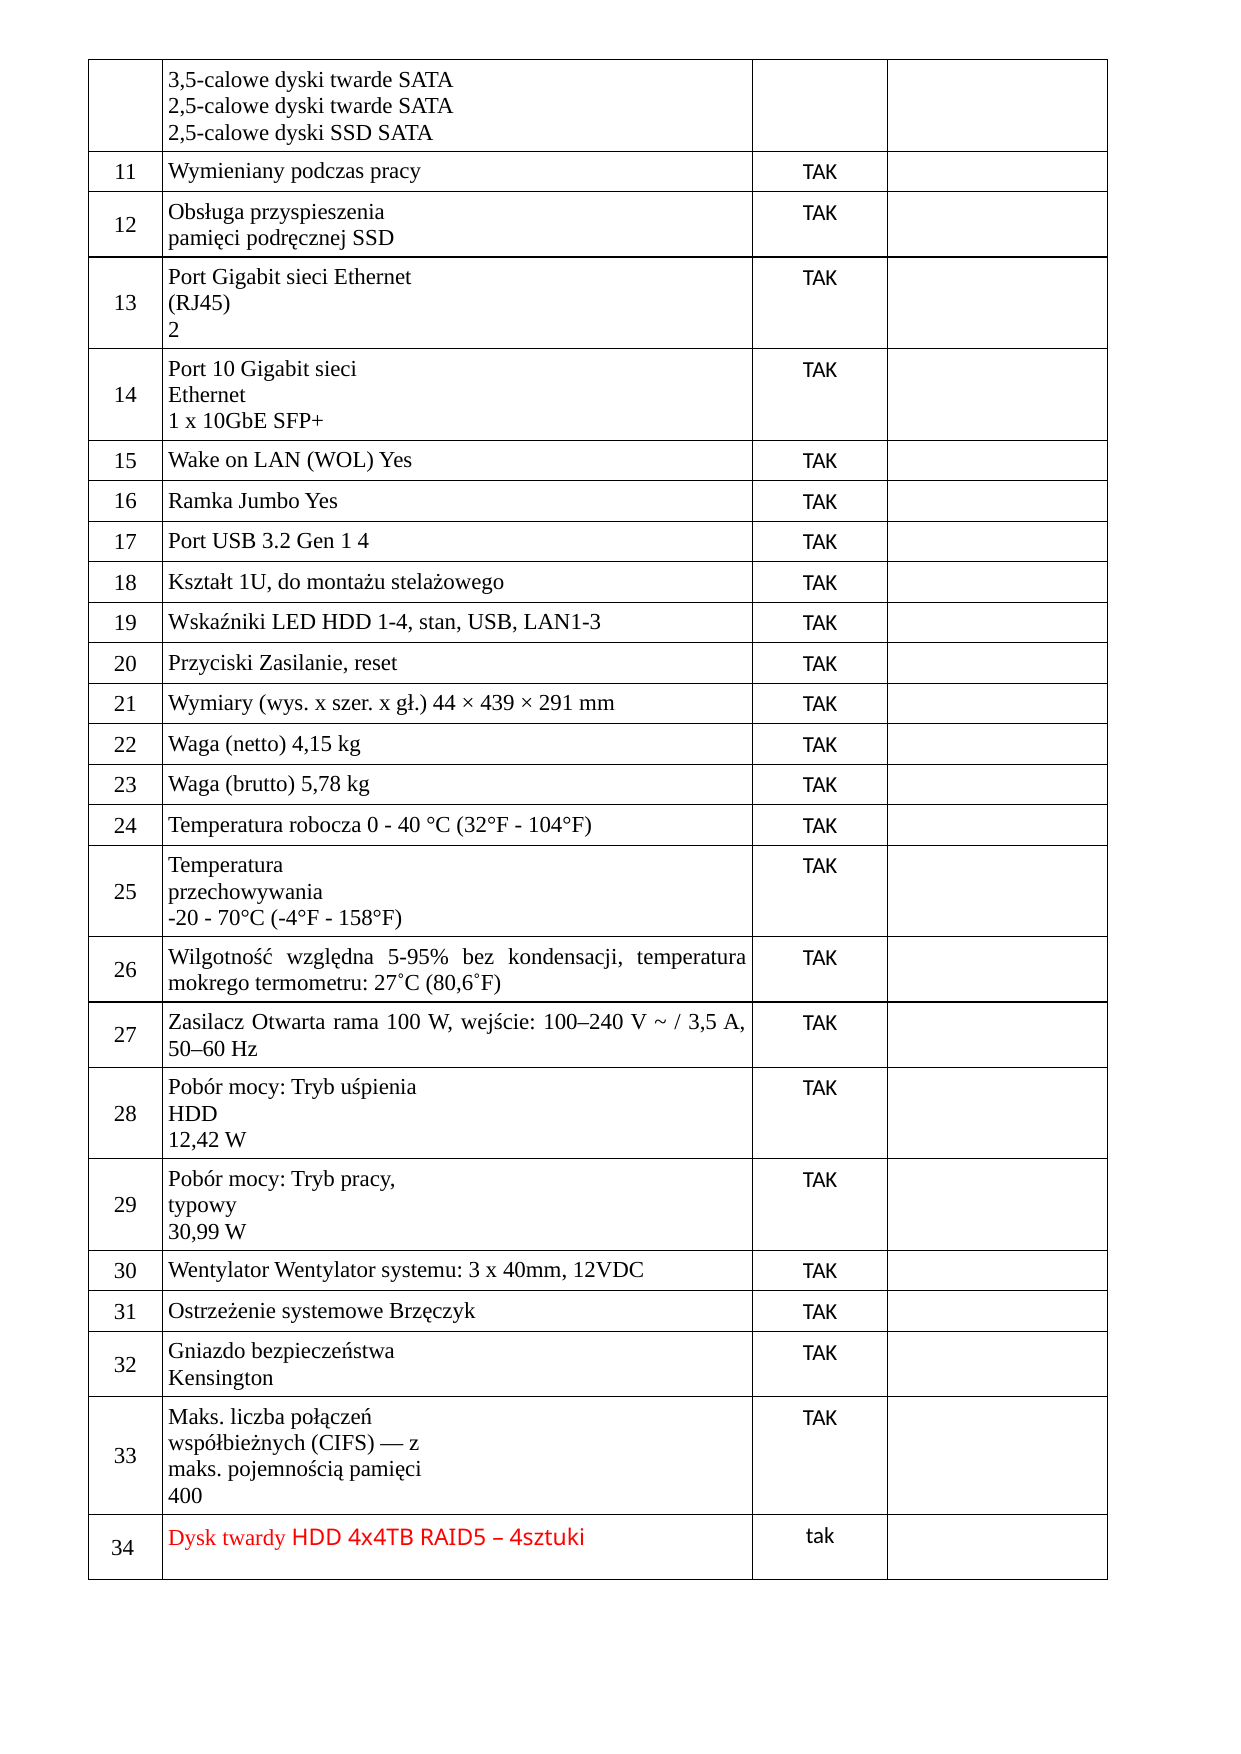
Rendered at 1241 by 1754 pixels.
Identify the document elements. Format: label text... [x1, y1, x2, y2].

table_cell Wentylator Wentylator systemu: 3 x 40mm, 12VDC [163, 1251, 752, 1290]
table_cell Przyciski Zasilanie, reset [163, 643, 752, 683]
table_cell [888, 441, 1107, 480]
table_cell TAK [753, 1332, 887, 1396]
table_cell [888, 192, 1107, 256]
table_cell [888, 481, 1107, 521]
table_cell TAK [753, 192, 887, 256]
table_cell Temperatura przechowywania -20 - 70°C (-4°F - 158°F) [163, 846, 752, 936]
table_cell TAK [753, 1251, 887, 1290]
table_cell TAK [753, 724, 887, 764]
table_cell Pobór mocy: Tryb pracy, typowy 30,99 W [163, 1159, 752, 1250]
table_cell [888, 258, 1107, 348]
table_cell 12 [89, 192, 162, 256]
table_cell 20 [89, 643, 162, 683]
table_cell 31 [89, 1291, 162, 1331]
table_cell TAK [753, 1159, 887, 1250]
table_cell 25 [89, 846, 162, 936]
table_cell Wake on LAN (WOL) Yes [163, 441, 752, 480]
table_cell TAK [753, 643, 887, 683]
table_cell [888, 60, 1107, 151]
table_cell Kształt 1U, do montażu stelażowego [163, 562, 752, 602]
table_cell [888, 1332, 1107, 1396]
table_cell 21 [89, 684, 162, 723]
table_cell TAK [753, 481, 887, 521]
table_cell [888, 684, 1107, 723]
table_cell 18 [89, 562, 162, 602]
table_cell 26 [89, 937, 162, 1001]
table_cell [89, 60, 162, 151]
table_cell TAK [753, 1068, 887, 1158]
table_cell tak [753, 1515, 887, 1579]
table_cell TAK [753, 522, 887, 561]
table_cell TAK [753, 562, 887, 602]
table_cell Maks. liczba połączeń współbieżnych (CIFS) — z maks. pojemnością pamięci 400 [163, 1397, 752, 1514]
table_cell 34 [89, 1515, 162, 1579]
table_cell [888, 522, 1107, 561]
table_cell 19 [89, 603, 162, 642]
table_cell [888, 603, 1107, 642]
table_cell 22 [89, 724, 162, 764]
table_cell TAK [753, 258, 887, 348]
table_cell [888, 1291, 1107, 1331]
table_cell Port USB 3.2 Gen 1 4 [163, 522, 752, 561]
table_cell TAK [753, 1003, 887, 1067]
table_cell TAK [753, 603, 887, 642]
table_cell [888, 846, 1107, 936]
table_cell [888, 765, 1107, 804]
table_cell TAK [753, 937, 887, 1001]
table_cell TAK [753, 765, 887, 804]
table_cell TAK [753, 152, 887, 191]
table_cell 28 [89, 1068, 162, 1158]
table_cell Wilgotność względna 5-95% bez kondensacji, temperatura mokrego termometru: 27˚C (80,6˚F) [163, 937, 752, 1001]
table_cell Port Gigabit sieci Ethernet (RJ45) 2 [163, 258, 752, 348]
table_cell TAK [753, 846, 887, 936]
table_cell TAK [753, 805, 887, 845]
table_cell Waga (netto) 4,15 kg [163, 724, 752, 764]
table_cell TAK [753, 349, 887, 439]
table_cell Pobór mocy: Tryb uśpienia HDD 12,42 W [163, 1068, 752, 1158]
table_cell 32 [89, 1332, 162, 1396]
table_cell [888, 724, 1107, 764]
table_cell TAK [753, 441, 887, 480]
table_cell [888, 1068, 1107, 1158]
table_cell 23 [89, 765, 162, 804]
table_cell 13 [89, 258, 162, 348]
table_cell Ramka Jumbo Yes [163, 481, 752, 521]
table_cell 27 [89, 1003, 162, 1067]
table_cell TAK [753, 1397, 887, 1514]
table_cell 11 [89, 152, 162, 191]
table_cell Zasilacz Otwarta rama 100 W, wejście: 100–240 V ~ / 3,5 A, 50–60 Hz [163, 1003, 752, 1067]
table_cell [888, 937, 1107, 1001]
table_cell Port 10 Gigabit sieci Ethernet 1 x 10GbE SFP+ [163, 349, 752, 439]
table_cell 14 [89, 349, 162, 439]
table_cell [753, 60, 887, 151]
table_cell TAK [753, 684, 887, 723]
table_cell [888, 1515, 1107, 1579]
table_cell Wskaźniki LED HDD 1-4, stan, USB, LAN1-3 [163, 603, 752, 642]
table_cell Temperatura robocza 0 - 40 °C (32°F - 104°F) [163, 805, 752, 845]
table_cell [888, 349, 1107, 439]
table_cell Dysk twardy HDD 4x4TB RAID5 – 4sztuki [163, 1515, 752, 1579]
table_cell [888, 1159, 1107, 1250]
table_cell Gniazdo bezpieczeństwa Kensington [163, 1332, 752, 1396]
table_cell [888, 643, 1107, 683]
table_cell [888, 1003, 1107, 1067]
table_cell [888, 805, 1107, 845]
table_cell 30 [89, 1251, 162, 1290]
table_cell 33 [89, 1397, 162, 1514]
table_cell 3,5-calowe dyski twarde SATA 2,5-calowe dyski twarde SATA 2,5-calowe dyski SSD SATA [163, 60, 752, 151]
table_cell TAK [753, 1291, 887, 1331]
table_cell [888, 1251, 1107, 1290]
table_cell [888, 1397, 1107, 1514]
table_cell 24 [89, 805, 162, 845]
table_cell [888, 562, 1107, 602]
table_cell [888, 152, 1107, 191]
table_cell Wymiary (wys. x szer. x gł.) 44 × 439 × 291 mm [163, 684, 752, 723]
table_cell 29 [89, 1159, 162, 1250]
table_cell 16 [89, 481, 162, 521]
table_cell Obsługa przyspieszenia pamięci podręcznej SSD [163, 192, 752, 256]
table_cell 17 [89, 522, 162, 561]
table_cell 15 [89, 441, 162, 480]
table_cell Waga (brutto) 5,78 kg [163, 765, 752, 804]
table_cell Ostrzeżenie systemowe Brzęczyk [163, 1291, 752, 1331]
table_cell Wymieniany podczas pracy [163, 152, 752, 191]
